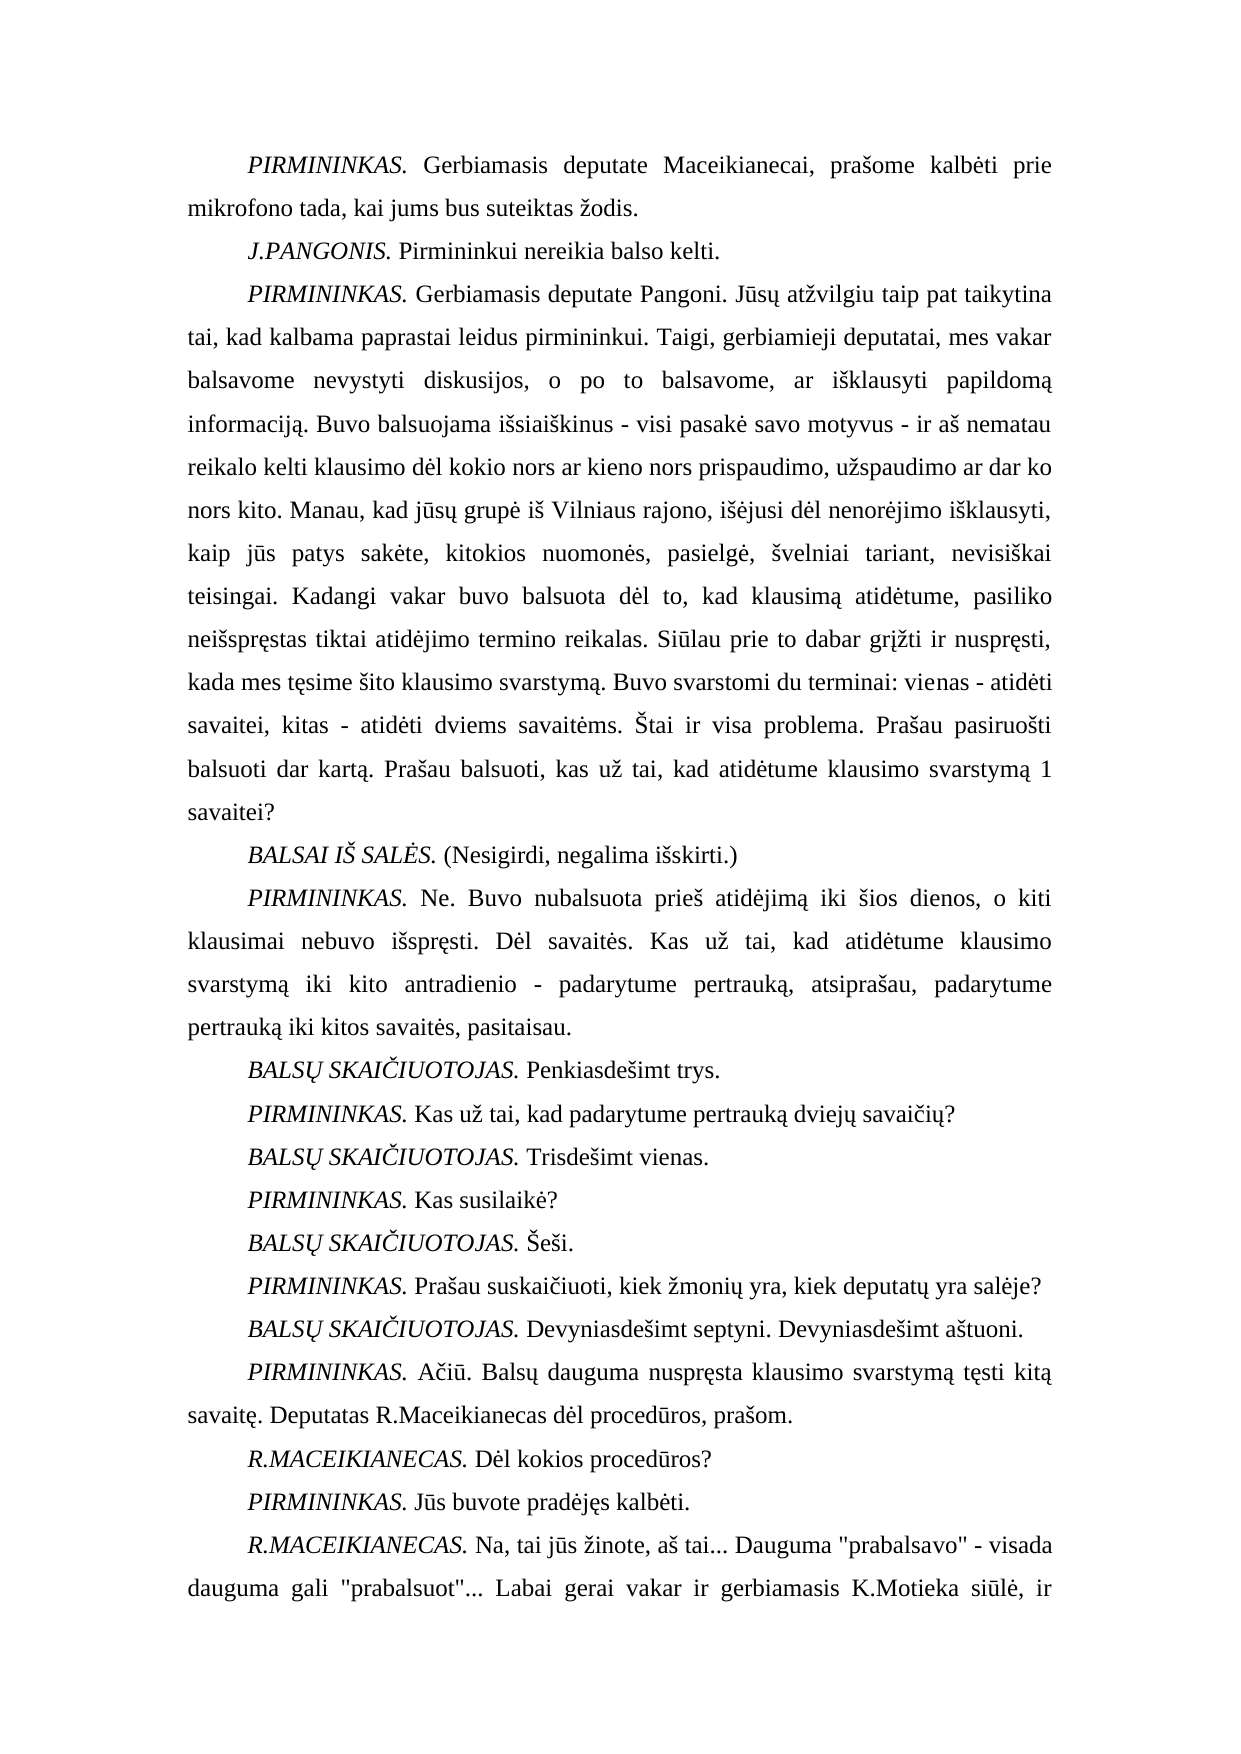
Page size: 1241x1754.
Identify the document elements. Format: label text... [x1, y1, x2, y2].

text PIRMININKAS. Gerbiamasis deputate Pangoni. Jūsų atžvilgiu taip pat taikytina tai, kad kalbama paprastai leidus pirmininkui. Taigi, gerbiamieji deputatai, mes vakar balsavome nevystyti diskusijos, o po to balsavome, ar išklausyti papildomą informaciją. Buvo balsuojama išsiaiškinus - visi pasakė savo motyvus - ir aš nematau reikalo kelti klausimo dėl kokio nors ar kieno nors prispaudimo, užspaudimo ar dar ko nors kito. Manau, kad jūsų grupė iš Vilniaus rajono, išėjusi dėl nenorėjimo išklausyti, kaip jūs patys sakėte, kitokios nuomonės, pasielgė, švelniai tariant, nevisiškai teisingai. Kadangi vakar buvo balsuota dėl to, kad klausimą atidėtume, pasiliko neišspręstas tiktai atidėjimo termino reikalas. Siūlau prie to dabar grįžti ir nuspręsti, kada mes tęsime šito klausimo svarstymą. Buvo svarstomi du terminai: vie­nas - atidėti savaitei, kitas - atidėti dviems savaitėms. Štai ir visa problema. Prašau pasiruošti balsuoti dar kartą. Prašau balsuoti, kas už tai, kad atidėtu­me klausimo svarstymą 1 savaitei? [187, 279, 1053, 826]
text PIRMININKAS. Gerbiamasis deputate Maceikianecai, prašome kalbėti prie mikrofono tada, kai jums bus suteiktas žodis. [187, 150, 1053, 222]
text BALSŲ SKAIČIUOTOJAS. Trisdešimt vienas. [187, 1142, 1053, 1171]
text J.PANGONIS. Pirmininkui nereikia balso kelti. [187, 236, 1053, 265]
text PIRMININKAS. Ačiū. Balsų dauguma nuspręsta klausimo svarstymą tęsti kitą savaitę. Deputatas R.Maceikianecas dėl procedūros, prašom. [187, 1357, 1053, 1429]
text R.MACEIKIANECAS. Dėl kokios procedūros? [187, 1444, 1053, 1472]
text PIRMININKAS. Ne. Buvo nubalsuota prieš atidėjimą iki šios dienos, o kiti klausimai nebuvo išspręsti. Dėl savaitės. Kas už tai, kad atidėtume klausimo svarstymą iki kito antradienio - padarytume pertrauką, atsiprašau, padarytume pertrauką iki kitos savaitės, pasitaisau. [187, 883, 1053, 1041]
text BALSŲ SKAIČIUOTOJAS. Devyniasdešimt septyni. Devyniasdešimt aš­tuoni. [187, 1314, 1053, 1343]
text PIRMININKAS. Kas už tai, kad padarytume pertrauką dviejų savaičių? [187, 1099, 1053, 1127]
text R.MACEIKIANECAS. Na, tai jūs žinote, aš tai... Dauguma "prabalsa­vo" - visada dauguma gali "prabalsuot"... Labai gerai vakar ir gerbiamasis K.Motieka siūlė, ir [187, 1530, 1053, 1602]
text PIRMININKAS. Jūs buvote pradėjęs kalbėti. [187, 1487, 1053, 1516]
text BALSŲ SKAIČIUOTOJAS. Šeši. [187, 1228, 1053, 1257]
text PIRMININKAS. Prašau suskaičiuoti, kiek žmonių yra, kiek deputatų yra salėje? [187, 1271, 1053, 1300]
text PIRMININKAS. Kas susilaikė? [187, 1185, 1053, 1214]
text BALSAI IŠ SALĖS. (Nesigirdi, negalima išskirti.) [187, 840, 1053, 869]
text BALSŲ SKAIČIUOTOJAS. Penkiasdešimt trys. [187, 1056, 1053, 1084]
